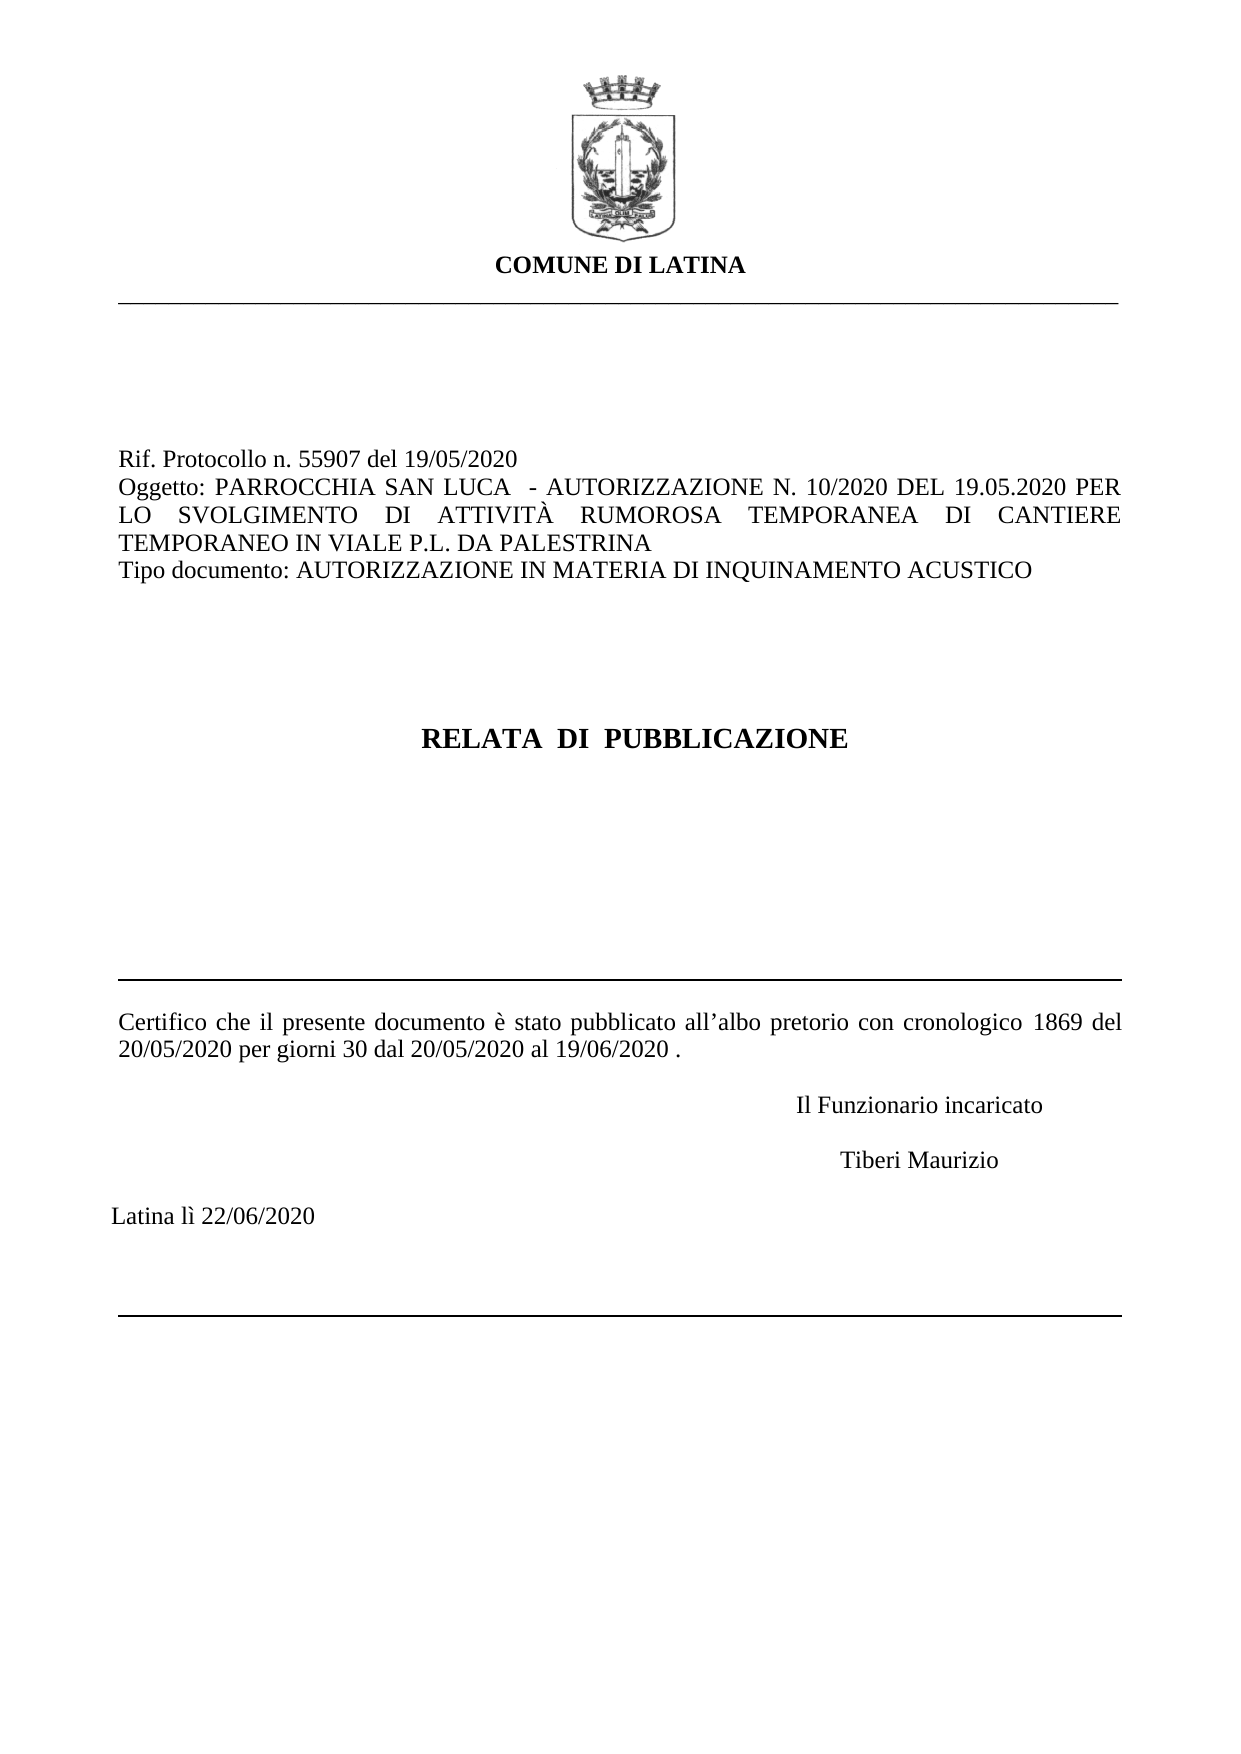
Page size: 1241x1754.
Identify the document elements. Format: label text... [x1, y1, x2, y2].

table_cell [692, 1146, 709, 1174]
table_cell [692, 1202, 709, 1229]
table_cell [591, 1174, 692, 1202]
table_cell [591, 1119, 692, 1146]
text Oggetto: PARROCCHIA SAN LUCA - AUTORIZZAZIONE N. 10/2020 DEL 19.05.2020 PER LO SVOLGIMENTO DI ATTIVITÀ RUMOROSA TEMPORANEA DI CANTIERE TEMPORANEO IN VIALE P.L. DA PALESTRINA [118, 473, 1122, 556]
table_cell [111, 1119, 591, 1146]
table_cell [591, 1202, 692, 1229]
table_cell [709, 1119, 1129, 1146]
table_cell Tiberi Maurizio [709, 1146, 1129, 1174]
table_header Il Funzionario incaricato [709, 1091, 1129, 1119]
table_header [111, 1091, 591, 1119]
table_cell [111, 1146, 591, 1174]
text Certifico che il presente documento è stato pubblicato all’albo pretorio con cronologico 1869 del 20/05/2020 per giorni 30 dal 20/05/2020 al 19/06/2020 . [118, 1008, 1122, 1063]
table_cell [709, 1174, 1129, 1202]
text Rif. Protocollo n. 55907 del 19/05/2020 [118, 446, 1122, 473]
table_cell [692, 1119, 709, 1146]
table_cell [692, 1174, 709, 1202]
table_header [692, 1091, 709, 1119]
picture [556, 75, 685, 252]
table_cell [709, 1202, 1129, 1229]
table_cell [591, 1146, 692, 1174]
table_header [591, 1091, 692, 1119]
table_cell [111, 1174, 591, 1202]
text Tipo documento: AUTORIZZAZIONE IN MATERIA DI INQUINAMENTO ACUSTICO [118, 556, 1122, 584]
table_cell Latina lì 22/06/2020 [111, 1202, 591, 1229]
subtitle RELATA DI PUBBLICAZIONE [118, 723, 1122, 755]
